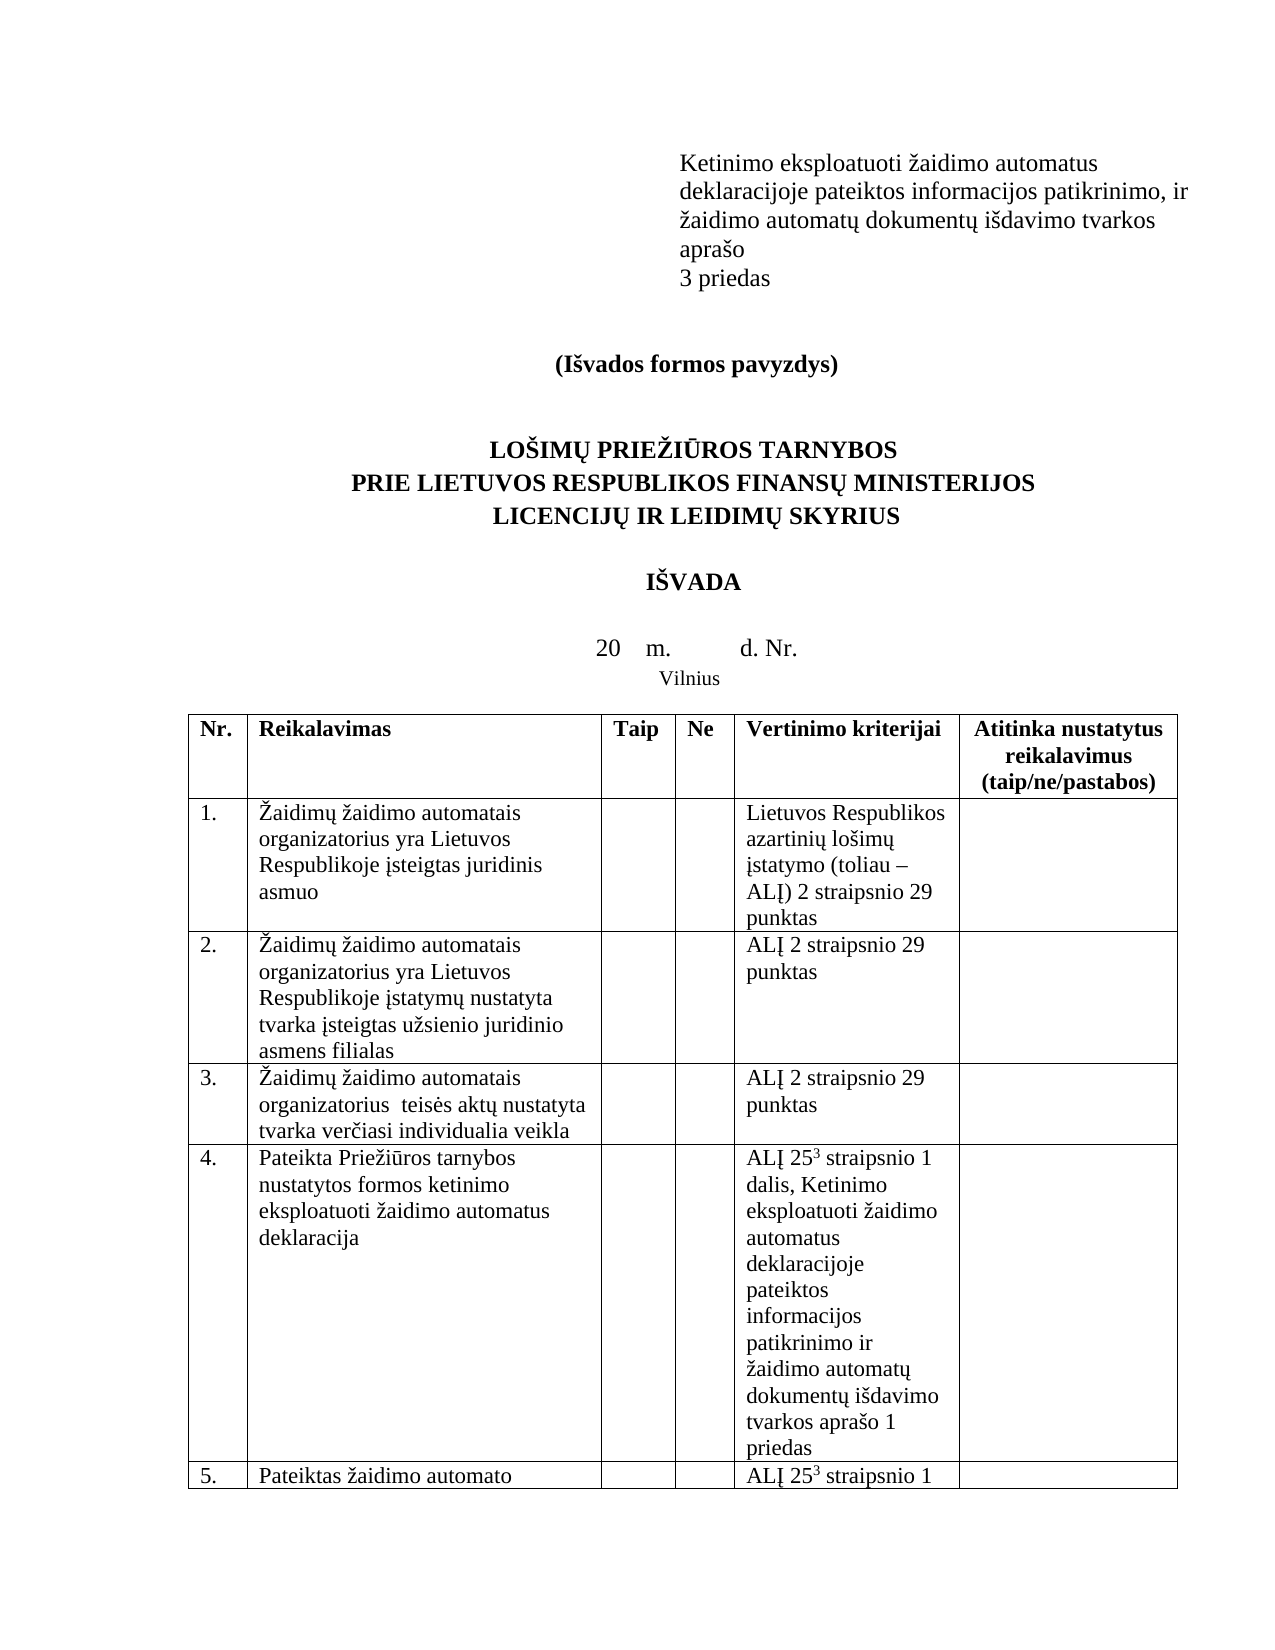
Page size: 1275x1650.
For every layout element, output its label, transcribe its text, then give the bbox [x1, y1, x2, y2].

table_cell [960, 1145, 1177, 1461]
table_cell ALĮ 253 straipsnio 1 dalis, Ketinimo eksploatuoti žaidimo automatus deklaracijoje pateiktos informacijos patikrinimo ir žaidimo automatų dokumentų išdavimo tvarkos aprašo 1 priedas [735, 1145, 959, 1461]
text LOŠIMŲ PRIEŽIŪROS TARNYBOS [177, 435, 1216, 464]
table_cell [676, 799, 734, 931]
table_cell Žaidimų žaidimo automatais organizatorius teisės aktų nustatyta tvarka verčiasi individualia veikla [248, 1064, 601, 1143]
table_cell 3. [189, 1064, 247, 1143]
text 3 priedas [177, 263, 1216, 291]
table_cell [676, 932, 734, 1063]
text Vilnius [177, 666, 1201, 690]
table_cell [676, 1064, 734, 1143]
table_cell [602, 1145, 675, 1461]
table_cell [960, 1462, 1177, 1488]
table_cell [676, 1145, 734, 1461]
text (Išvados formos pavyzdys) [177, 349, 1216, 378]
text PRIE LIETUVOS RESPUBLIKOS FINANSŲ MINISTERIJOS [177, 468, 1216, 497]
text deklaracijoje pateiktos informacijos patikrinimo, ir [177, 176, 1216, 205]
table_cell 2. [189, 932, 247, 1063]
table_cell 5. [189, 1462, 247, 1488]
table_header Reikalavimas [248, 715, 601, 798]
text žaidimo automatų dokumentų išdavimo tvarkos [177, 205, 1216, 234]
table_header Ne [676, 715, 734, 798]
table_cell ALĮ 2 straipsnio 29 punktas [735, 932, 959, 1063]
table_cell Žaidimų žaidimo automatais organizatorius yra Lietuvos Respublikoje įsteigtas juridinis asmuo [248, 799, 601, 931]
text IŠVADA [177, 567, 1216, 596]
table_cell Lietuvos Respublikos azartinių lošimų įstatymo (toliau – ALĮ) 2 straipsnio 29 punktas [735, 799, 959, 931]
table_cell Pateikta Priežiūros tarnybos nustatytos formos ketinimo eksploatuoti žaidimo automatus deklaracija [248, 1145, 601, 1461]
table_header Nr. [189, 715, 247, 798]
table_cell 1. [189, 799, 247, 931]
table_cell [602, 1064, 675, 1143]
table_cell [960, 1064, 1177, 1143]
table_cell ALĮ 253 straipsnio 1 [735, 1462, 959, 1488]
table_cell Žaidimų žaidimo automatais organizatorius yra Lietuvos Respublikoje įstatymų nustatyta tvarka įsteigtas užsienio juridinio asmens filialas [248, 932, 601, 1063]
text LICENCIJŲ IR LEIDIMŲ SKYRIUS [177, 501, 1216, 530]
text Ketinimo eksploatuoti žaidimo automatus [177, 148, 1216, 176]
table_cell 4. [189, 1145, 247, 1461]
table_cell [602, 932, 675, 1063]
table_cell [602, 799, 675, 931]
table_cell [602, 1462, 675, 1488]
table_cell Pateiktas žaidimo automato [248, 1462, 601, 1488]
table_cell [676, 1462, 734, 1488]
table_header Taip [602, 715, 675, 798]
table_cell ALĮ 2 straipsnio 29 punktas [735, 1064, 959, 1143]
text 20 m. d. Nr. [177, 633, 1216, 662]
table_header Vertinimo kriterijai [735, 715, 959, 798]
table_header Atitinka nustatytus reikalavimus (taip/ne/pastabos) [960, 715, 1177, 798]
table_cell [960, 799, 1177, 931]
text aprašo [177, 234, 1216, 263]
table_cell [960, 932, 1177, 1063]
